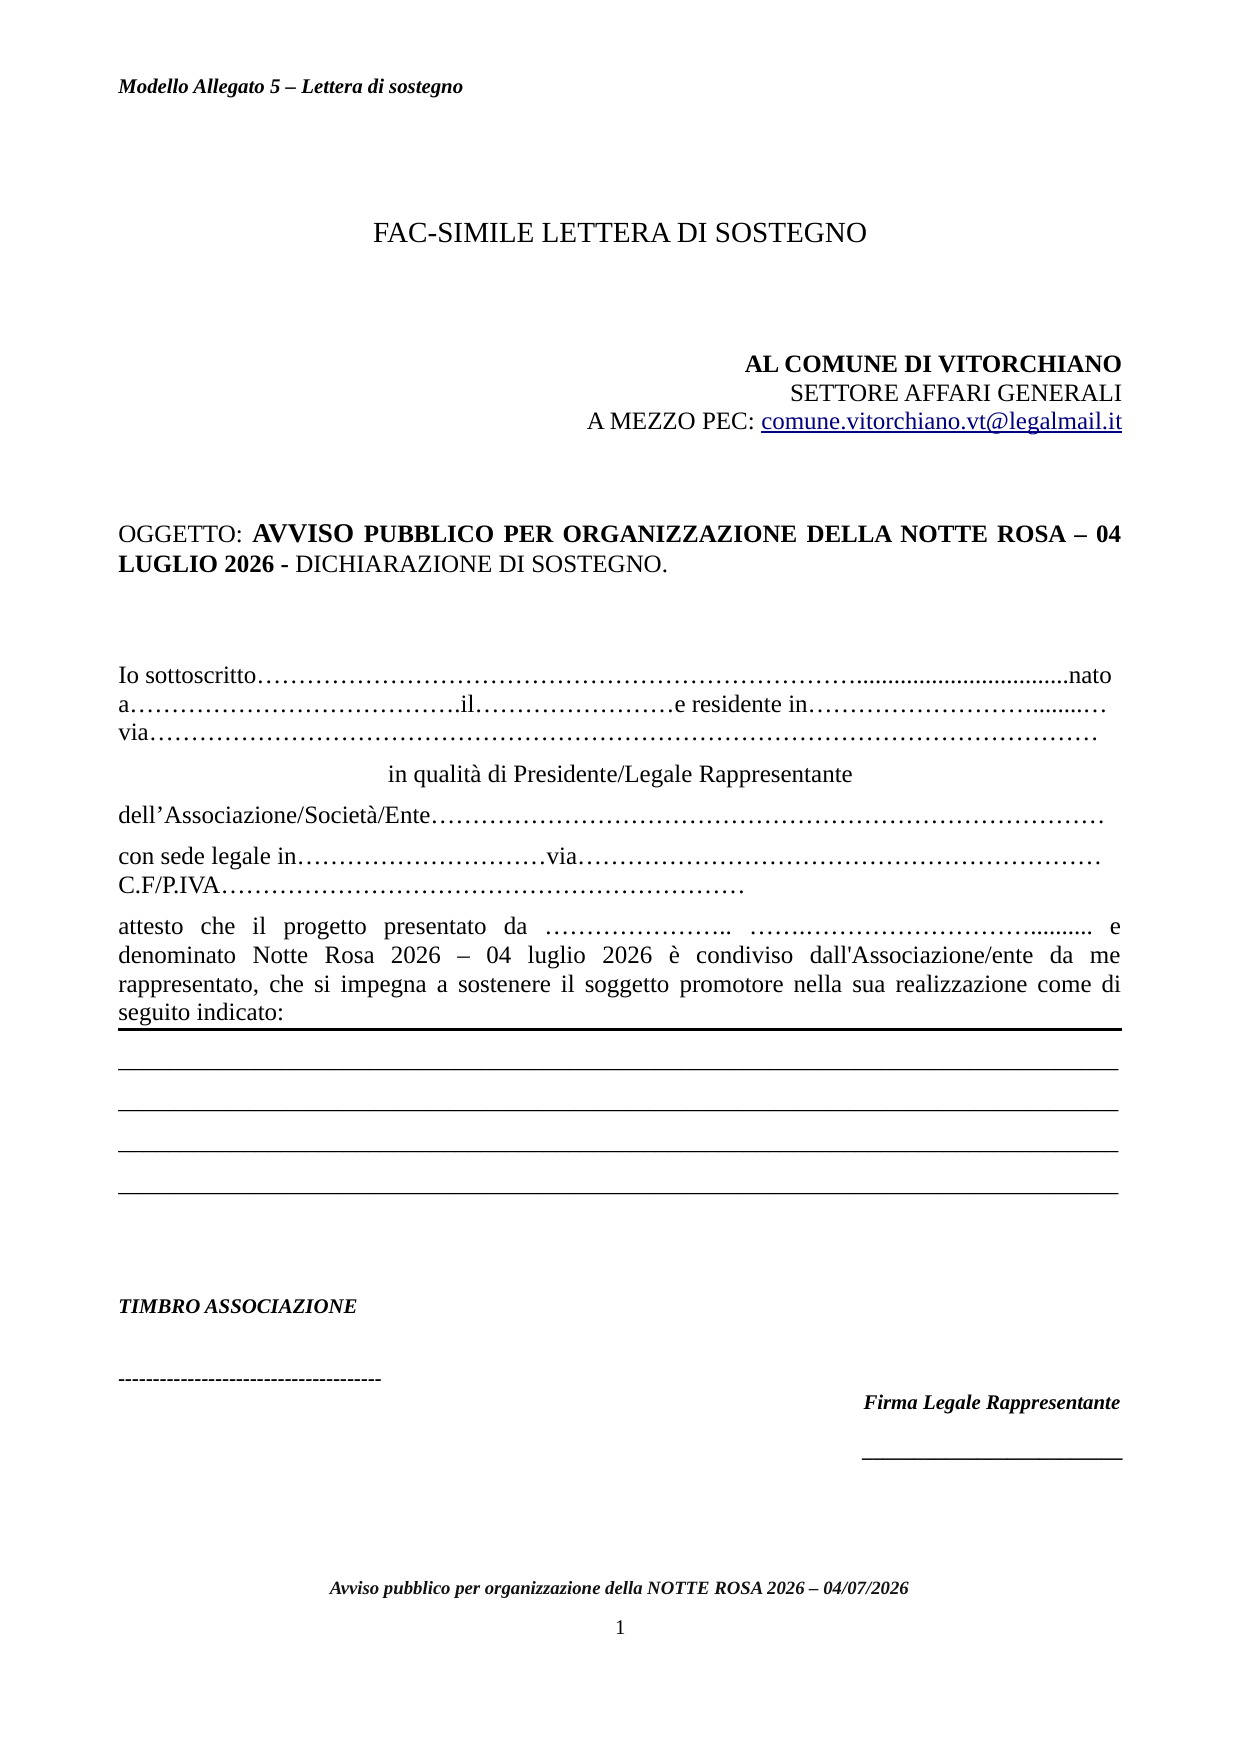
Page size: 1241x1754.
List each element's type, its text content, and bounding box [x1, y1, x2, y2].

text ________________________________________________________________________________ [118, 1168, 1122, 1196]
text FAC-SIMILE LETTERA DI SOSTEGNO [118, 216, 1122, 249]
text Firma Legale Rappresentante [118, 1390, 1122, 1414]
text ________________________________________________________________________________ [118, 1044, 1122, 1073]
text OGGETTO: AVVISO PUBBLICO PER ORGANIZZAZIONE DELLA NOTTE ROSA – 04 LUGLIO 2026 - DICHIARAZIONE DI SOSTEGNO. [118, 518, 1122, 577]
text Io sottoscritto………………………………………………………………..................................nato a………………………………….il……………………e residente in………………………........…via…………………………………………………………………………………………………… [118, 660, 1122, 746]
text con sede legale in…………………………via………………………………………………………C.F/P.IVA……………………………………………………… [118, 841, 1122, 899]
text ________________________________________________________________________________ [118, 1085, 1122, 1114]
text dell’Associazione/Società/Ente……………………………………………………………………… [118, 800, 1122, 829]
subtitle AL COMUNE DI VITORCHIANO [118, 349, 1122, 378]
text in qualità di Presidente/Legale Rappresentante [118, 759, 1122, 787]
text A MEZZO PEC: comune.vitorchiano.vt@legalmail.it [118, 406, 1122, 435]
text attesto che il progetto presentato da ………………….. …….……………………….......... e denominato Notte Rosa 2026 – 04 luglio 2026 è condiviso dall'Associazione/ente da me rappresentato, che si impegna a sostenere il soggetto promotore nella sua realizzazione come di seguito indicato: [118, 911, 1122, 1028]
text ________________________________________________________________________________ [118, 1126, 1122, 1155]
text -------------------------------------- [118, 1366, 1122, 1390]
text TIMBRO ASSOCIAZIONE [118, 1294, 1122, 1318]
text _________________________ [118, 1438, 1122, 1462]
text SETTORE AFFARI GENERALI [118, 378, 1122, 406]
